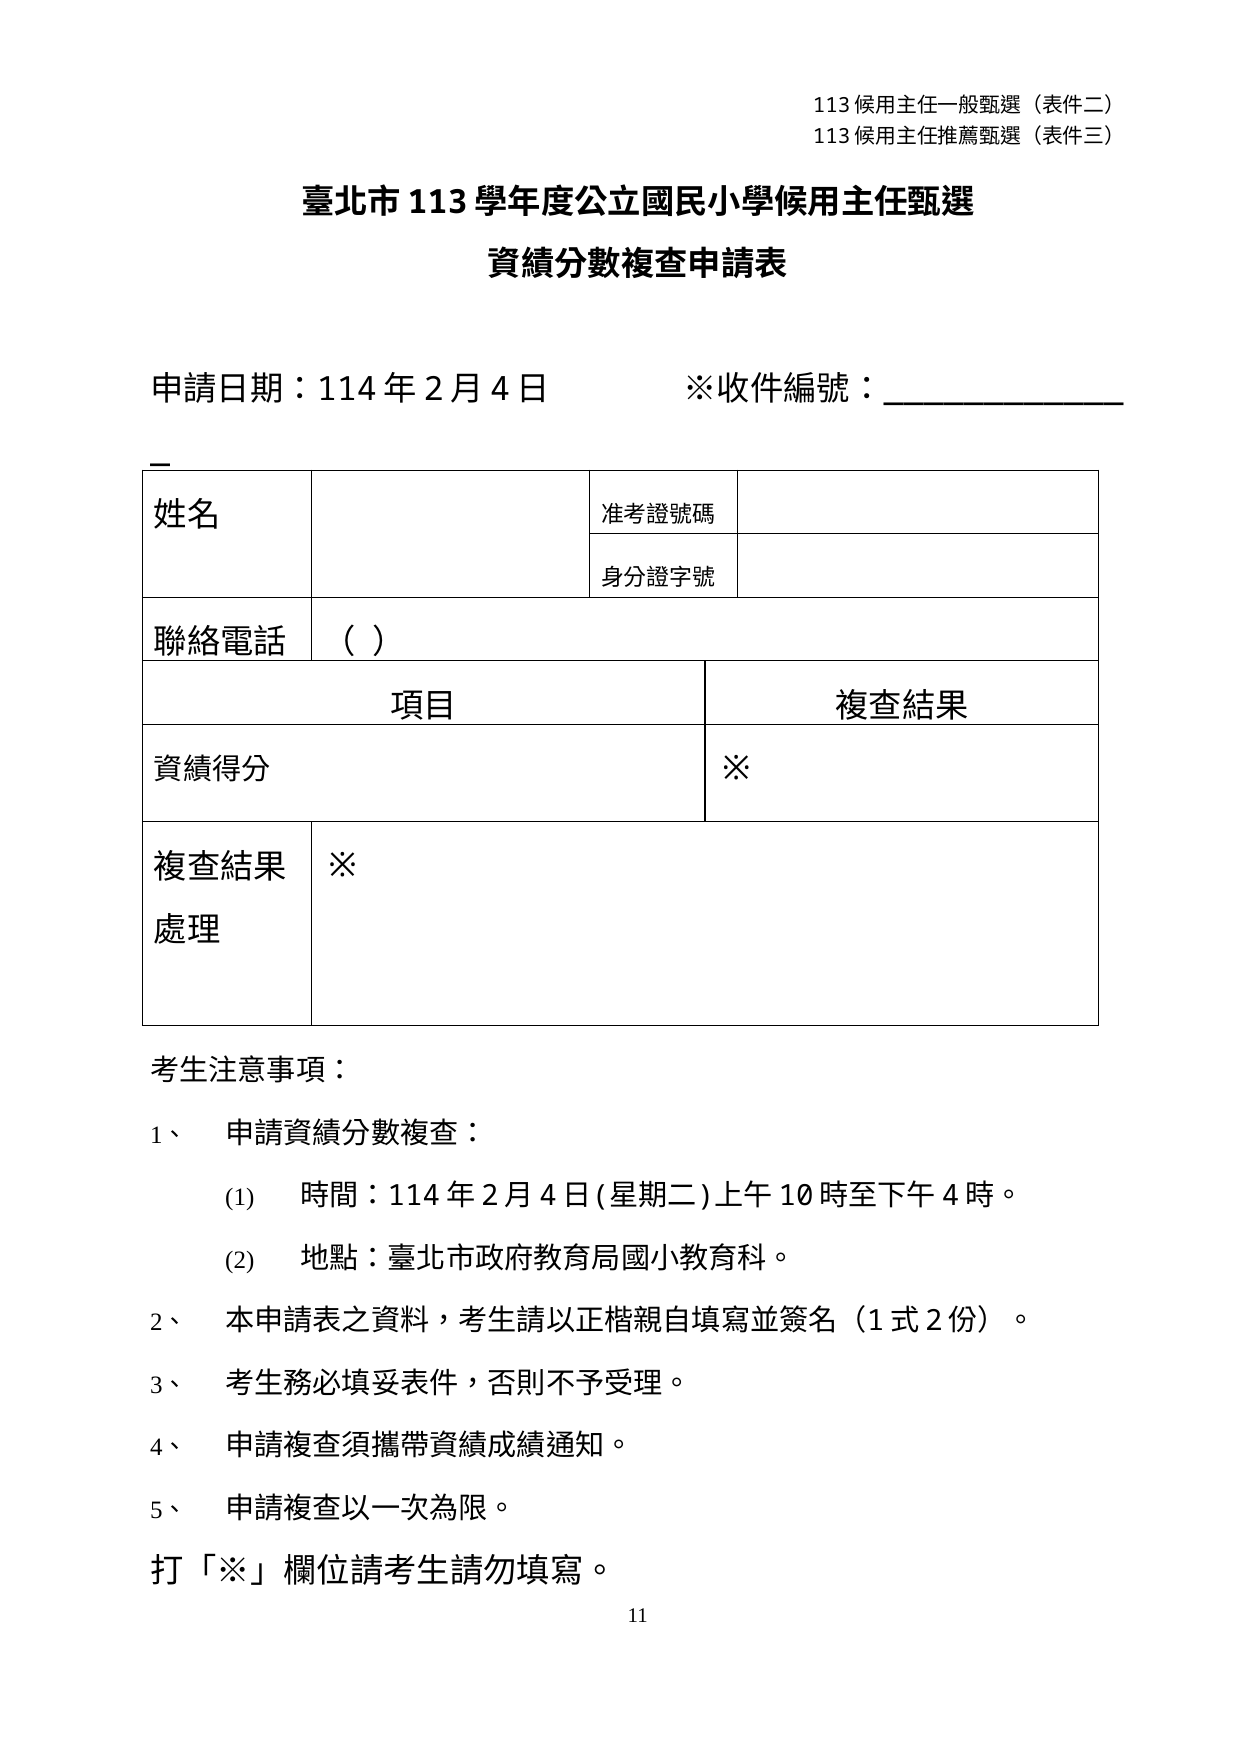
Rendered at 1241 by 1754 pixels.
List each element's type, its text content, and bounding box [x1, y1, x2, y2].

table_cell 複查結果處理 [143, 822, 311, 1025]
text 打「※」欄位請考生請勿填寫。 [150, 1526, 1125, 1589]
text 臺北市113學年度公立國民小學候用主任甄選 [150, 157, 1125, 219]
table_cell ※ [706, 725, 1098, 821]
table_cell （ ） [312, 598, 1098, 660]
table_header 准考證號碼 [590, 471, 737, 533]
text 資績分數複查申請表 [150, 219, 1125, 282]
table_cell 複查結果 [706, 661, 1098, 724]
text 考生注意事項： [150, 1026, 1125, 1089]
table_cell 資績得分 [143, 725, 704, 821]
list 申請資績分數複查： [150, 1089, 1125, 1151]
table_header [312, 471, 589, 597]
text 申請日期：114年2月4日 ※收件編號：_____________ [150, 344, 1125, 469]
table_header 姓名 [143, 471, 311, 597]
table_cell 項目 [143, 661, 704, 724]
list 申請複查須攜帶資績成績通知。 [150, 1401, 1125, 1464]
list 申請複查以一次為限。 [150, 1464, 1125, 1526]
table_cell [738, 534, 1098, 597]
table_cell 聯絡電話 [143, 598, 311, 660]
list 地點：臺北市政府教育局國小教育科。 [225, 1214, 1125, 1276]
table_cell ※ [312, 822, 1098, 1025]
list 考生務必填妥表件，否則不予受理。 [150, 1339, 1125, 1401]
list 時間：114年2月4日(星期二)上午10時至下午4時。 [225, 1151, 1125, 1214]
table_cell 身分證字號 [590, 534, 737, 597]
list 本申請表之資料，考生請以正楷親自填寫並簽名（1式2份）。 [150, 1276, 1125, 1339]
table_header [738, 471, 1098, 533]
